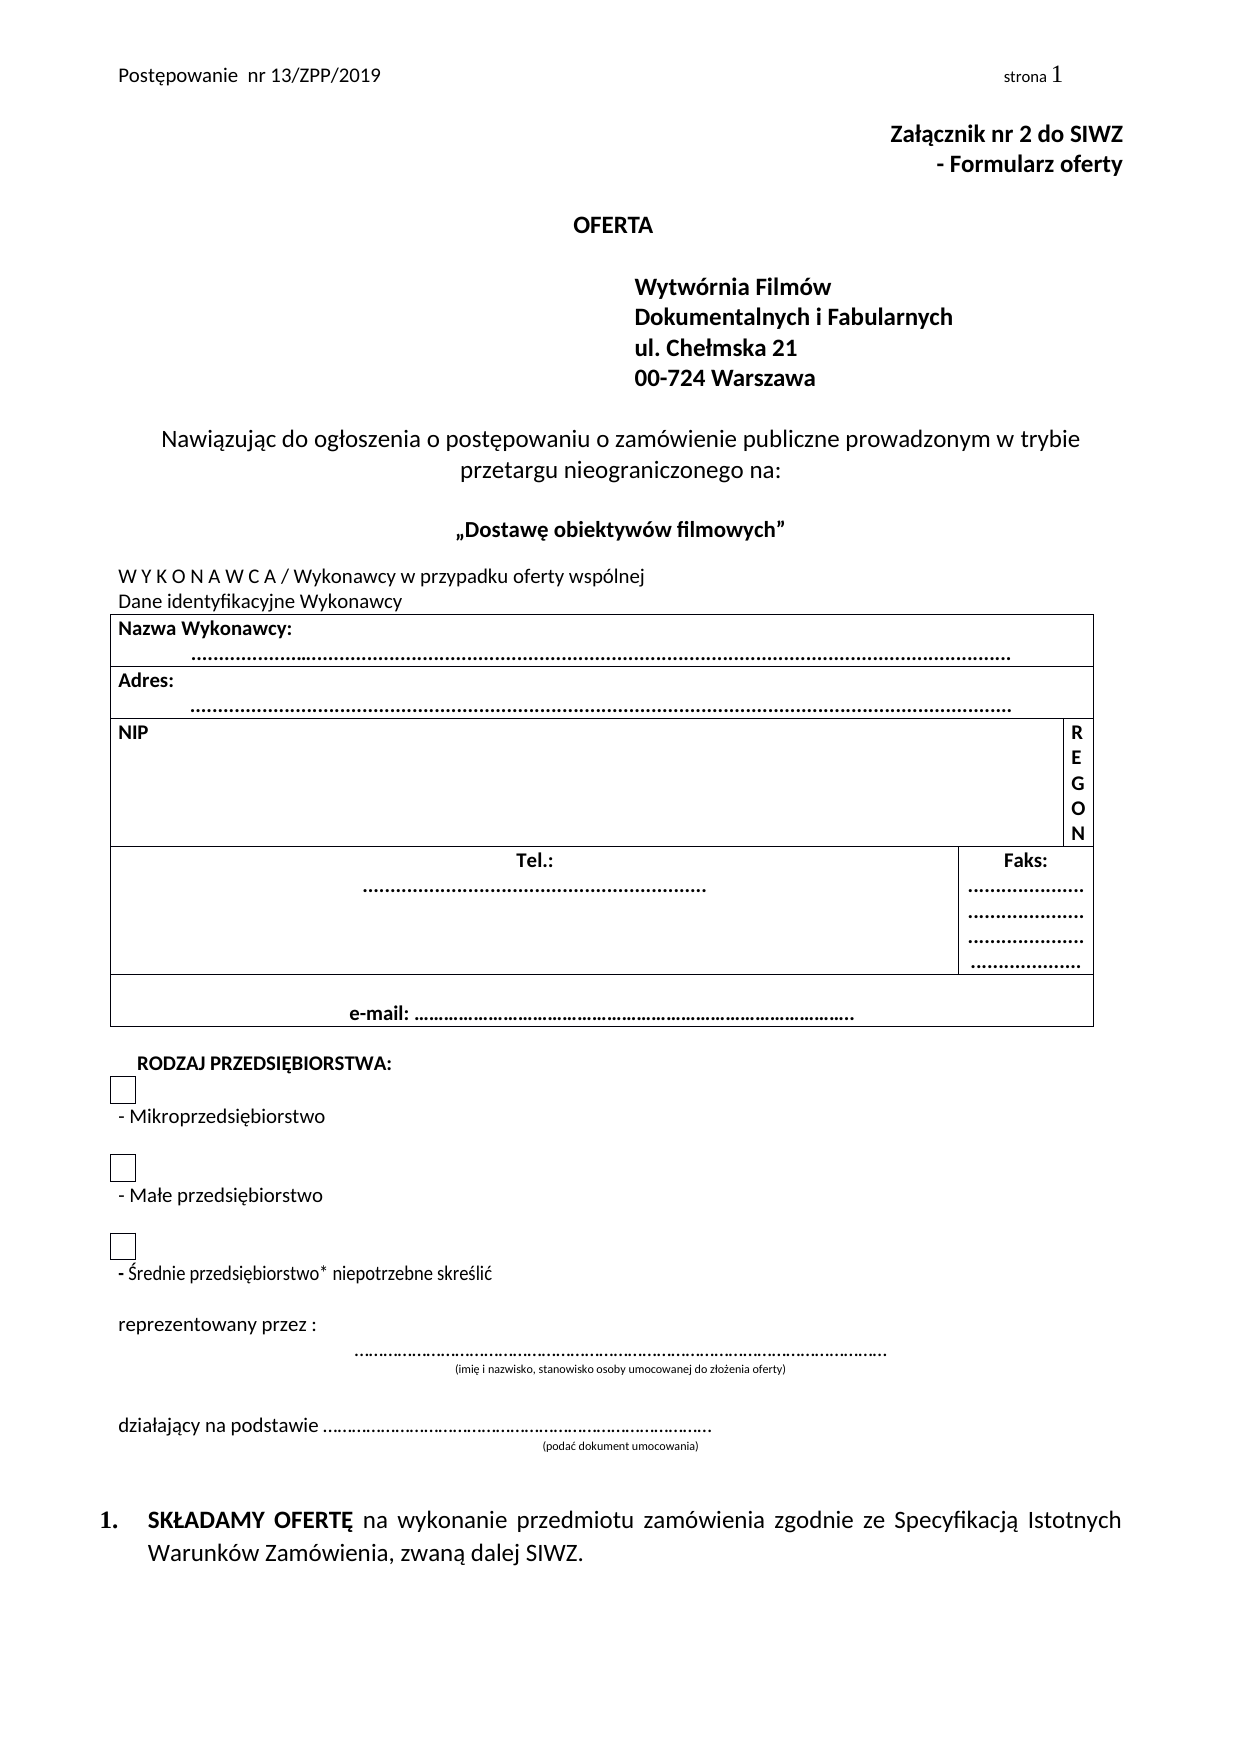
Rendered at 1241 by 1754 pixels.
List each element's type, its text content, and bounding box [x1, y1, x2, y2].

text RODZAJ PRZEDSIĘBIORSTWA: [137, 1036, 1123, 1076]
table_header Nazwa Wykonawcy: ...................….............................................................................................................................. [111, 615, 1093, 666]
text Dane identyfikacyjne Wykonawcy [118, 589, 1123, 614]
text - Średnie przedsiębiorstwo* niepotrzebne skreślić [118, 1260, 1123, 1286]
text Załącznik nr 2 do SIWZ [118, 118, 1123, 149]
table_cell e-mail: …………………………………………………………………………….. [111, 975, 1093, 1026]
table_cell NIP [111, 719, 1063, 846]
text Nawiązując do ogłoszenia o postępowaniu o zamówienie publiczne prowadzonym w trybie przetargu nieograniczonego na: [118, 423, 1123, 484]
text 00-724 Warszawa [561, 362, 1123, 393]
table_header [111, 1155, 135, 1181]
text W Y K O N A W C A / Wykonawcy w przypadku oferty wspólnej [118, 563, 1123, 589]
text Wytwórnia Filmów [561, 271, 1123, 301]
text - Małe przedsiębiorstwo [118, 1182, 1123, 1207]
text Dokumentalnych i Fabularnych [561, 301, 1123, 332]
table_cell Tel.: .............................................................. [111, 847, 958, 974]
list SKŁADAMY OFERTĘ na wykonanie przedmiotu zamówienia zgodnie ze Specyfikacją Istotnych Warunków Zamówienia, zwaną dalej SIWZ. [118, 1501, 1123, 1568]
text reprezentowany przez : [118, 1311, 1123, 1336]
text - Formularz oferty [118, 149, 1123, 179]
table_cell Adres: .................................................................................................................................................... [111, 667, 1093, 718]
text (imię i nazwisko, stanowisko osoby umocowanej do złożenia oferty) [118, 1362, 1123, 1387]
text działający na podstawie ……………………………………………………………………… [118, 1413, 1123, 1438]
table_header [111, 1234, 135, 1259]
text (podać dokument umocowania) [118, 1438, 1123, 1463]
table_cell Faks: ................................................................................... [959, 847, 1093, 974]
table_cell REGON [1064, 719, 1093, 846]
text ul. Chełmska 21 [561, 332, 1123, 362]
text OFERTA [103, 210, 1123, 240]
text ………………………………………………………………………………………………… [118, 1336, 1123, 1362]
text „Dostawę obiektywów filmowych” [118, 515, 1123, 543]
text - Mikroprzedsiębiorstwo [118, 1103, 1123, 1129]
table_header [111, 1077, 135, 1102]
